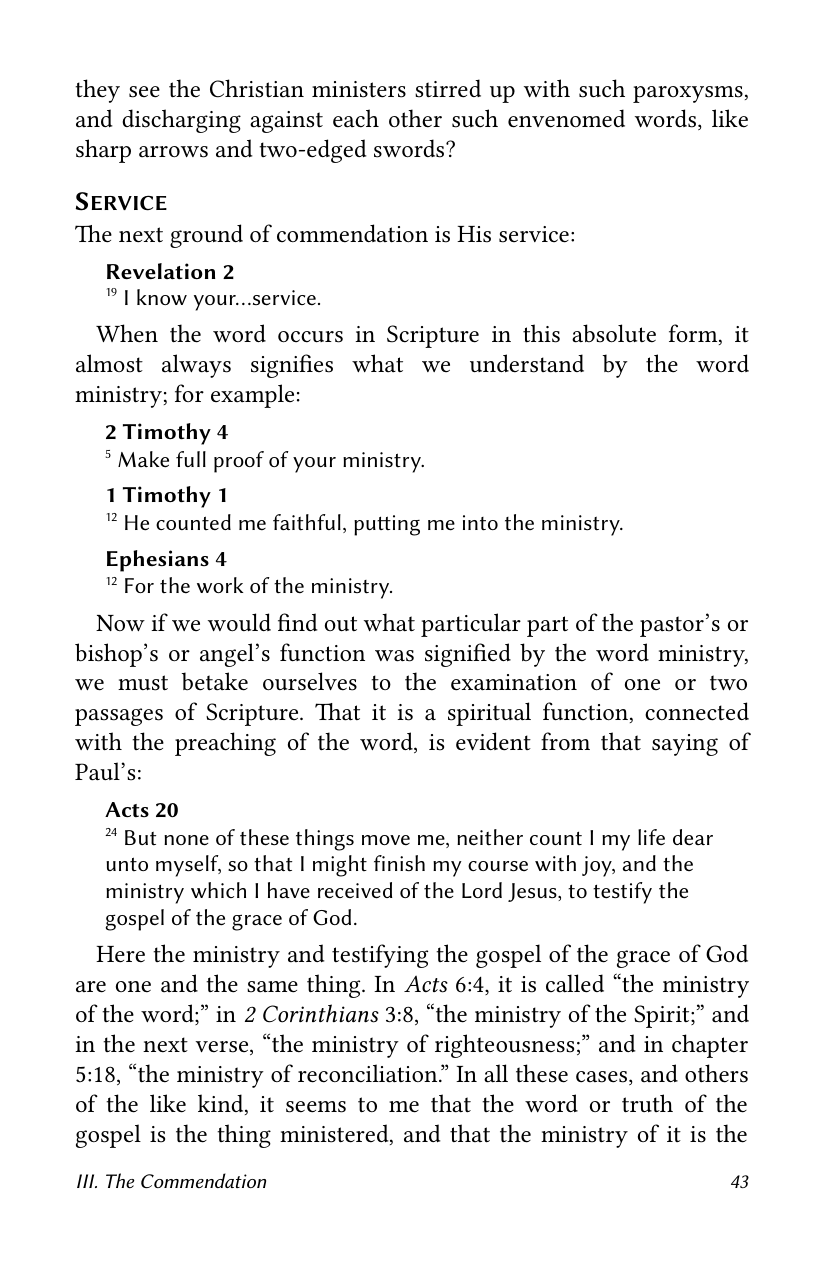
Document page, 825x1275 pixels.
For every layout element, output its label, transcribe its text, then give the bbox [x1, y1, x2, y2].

text Ephesians 4 [105, 545, 750, 572]
text 1 Timothy 1 [105, 482, 750, 508]
text When the word occurs in Scripture in this absolute form, it almost always signifies what we understand by the word ministry; for example: [75, 320, 750, 409]
text 2 Timothy 4 [105, 419, 750, 445]
text 12 He counted me faithful, putting me into the ministry. [105, 510, 720, 536]
text 19 I know your...service. [105, 285, 720, 311]
text 5 Make full proof of your ministry. [105, 447, 720, 473]
text 24 But none of these things move me, neither count I my life dear unto myself, so that I might finish my course with joy, and the ministry which I have received of the Lord Jesus, to testify the gospel of the grace of God. [105, 824, 720, 931]
text they see the Christian ministers stirred up with such paroxysms, and discharging against each other such envenomed words, like sharp arrows and two-edged swords? [75, 75, 750, 163]
text Here the ministry and testifying the gospel of the grace of God are one and the same thing. In Acts 6:4, it is called “the ministry of the word;” in 2 Corinthians 3:8, “the ministry of the Spirit;” and in the next verse, “the ministry of righteousness;” and in chapter 5:18, “the ministry of reconciliation.” In all these cases, and others of the like kind, it seems to me that the word or truth of the gospel is the thing ministered, and that the ministry of it is the [75, 940, 750, 1148]
text Revelation 2 [105, 258, 750, 285]
text 12 For the work of the ministry. [105, 573, 720, 599]
subtitle Service [75, 186, 750, 217]
text Now if we would find out what particular part of the pastor’s or bishop’s or angel’s function was signified by the word ministry, we must betake ourselves to the examination of one or two passages of Scripture. That it is a spiritual function, connected with the preaching of the word, is evident from that saying of Paul’s: [75, 609, 750, 787]
text Acts 20 [105, 797, 750, 823]
text The next ground of commendation is His service: [75, 220, 750, 248]
